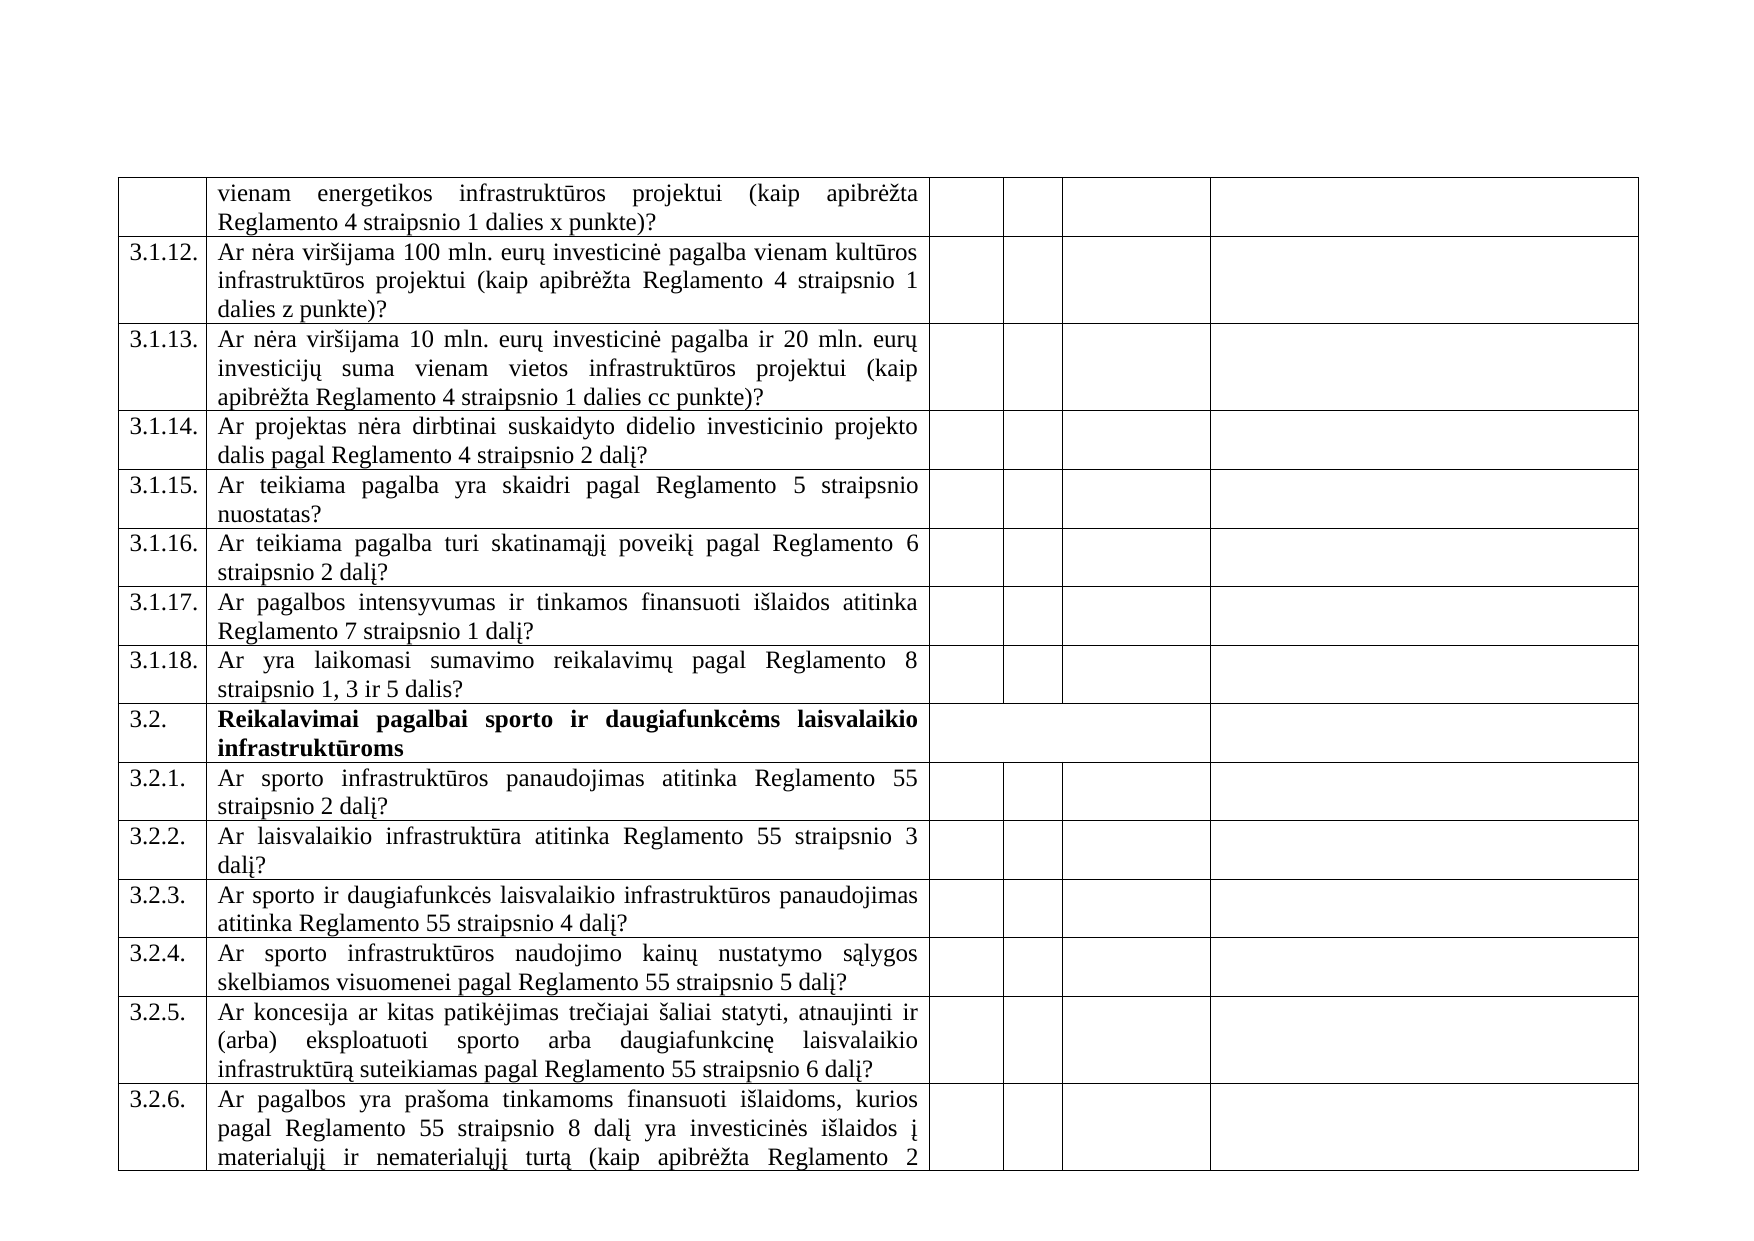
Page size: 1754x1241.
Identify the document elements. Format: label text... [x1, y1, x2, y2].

table_cell [930, 938, 1003, 996]
table_cell [1063, 880, 1210, 937]
table_cell [1211, 997, 1638, 1083]
table_cell [930, 470, 1003, 527]
table_cell [930, 324, 1003, 410]
table_cell [930, 587, 1003, 644]
table_cell Ar nėra viršijama 100 mln. eurų investicinė pagalba vienam kultūros infrastruktūros projektui (kaip apibrėžta Reglamento 4 straipsnio 1 dalies z punkte)? [207, 237, 929, 323]
table_cell [1063, 237, 1210, 323]
table_cell 3.1.13. [119, 324, 206, 410]
table_cell [1063, 470, 1210, 527]
table_cell Ar sporto infrastruktūros naudojimo kainų nustatymo sąlygos skelbiamos visuomenei pagal Reglamento 55 straipsnio 5 dalį? [207, 938, 929, 996]
table_cell [1004, 704, 1063, 762]
table_cell [930, 178, 1003, 236]
table_cell [119, 178, 206, 236]
table_cell [930, 529, 1003, 586]
table_cell [1063, 704, 1210, 762]
table_cell [930, 763, 1003, 820]
table_cell [1004, 587, 1062, 644]
table_cell [1211, 880, 1638, 937]
table_cell 3.2.5. [119, 997, 206, 1083]
table_cell [930, 1084, 1003, 1170]
table_cell [1211, 646, 1638, 703]
table_cell Ar sporto infrastruktūros panaudojimas atitinka Reglamento 55 straipsnio 2 dalį? [207, 763, 929, 820]
table_cell [1211, 411, 1638, 469]
table_cell Ar nėra viršijama 10 mln. eurų investicinė pagalba ir 20 mln. eurų investicijų suma vienam vietos infrastruktūros projektui (kaip apibrėžta Reglamento 4 straipsnio 1 dalies cc punkte)? [207, 324, 929, 410]
table_cell [1211, 763, 1638, 820]
table_cell [1063, 997, 1210, 1083]
table_cell 3.1.17. [119, 587, 206, 644]
table_cell [1004, 324, 1062, 410]
table_cell 3.2.2. [119, 821, 206, 879]
table_cell [1063, 529, 1210, 586]
table_cell [1211, 1084, 1638, 1170]
table_cell [1063, 324, 1210, 410]
table_cell [1004, 821, 1062, 879]
table_cell [930, 704, 1003, 762]
table_cell [1004, 1084, 1062, 1170]
table_cell 3.1.14. [119, 411, 206, 469]
table_cell [1211, 821, 1638, 879]
table_cell 3.2.3. [119, 880, 206, 937]
table_cell [1004, 763, 1062, 820]
table_cell Ar pagalbos intensyvumas ir tinkamos finansuoti išlaidos atitinka Reglamento 7 straipsnio 1 dalį? [207, 587, 929, 644]
table_cell [1004, 178, 1062, 236]
table_cell [1063, 938, 1210, 996]
table_cell Ar teikiama pagalba turi skatinamąjį poveikį pagal Reglamento 6 straipsnio 2 dalį? [207, 529, 929, 586]
table_cell 3.2. [119, 704, 206, 762]
table_cell [930, 997, 1003, 1083]
table_cell [1004, 529, 1062, 586]
table_cell 3.2.6. [119, 1084, 206, 1170]
table_cell [1211, 529, 1638, 586]
table_cell [1063, 1084, 1210, 1170]
table_cell Ar laisvalaikio infrastruktūra atitinka Reglamento 55 straipsnio 3 dalį? [207, 821, 929, 879]
table_cell [930, 646, 1003, 703]
table_cell [1004, 646, 1062, 703]
table_cell Ar pagalbos yra prašoma tinkamoms finansuoti išlaidoms, kurios pagal Reglamento 55 straipsnio 8 dalį yra investicinės išlaidos į materialųjį ir nematerialųjį turtą (kaip apibrėžta Reglamento 2 [207, 1084, 929, 1170]
table_cell 3.2.4. [119, 938, 206, 996]
table_cell Ar teikiama pagalba yra skaidri pagal Reglamento 5 straipsnio nuostatas? [207, 470, 929, 527]
table_cell 3.1.12. [119, 237, 206, 323]
table_cell [1004, 411, 1062, 469]
table_cell Ar yra laikomasi sumavimo reikalavimų pagal Reglamento 8 straipsnio 1, 3 ir 5 dalis? [207, 646, 929, 703]
table_cell [1211, 237, 1638, 323]
table_cell 3.2.1. [119, 763, 206, 820]
table_cell [1063, 646, 1210, 703]
table_cell [1063, 411, 1210, 469]
table_cell Ar koncesija ar kitas patikėjimas trečiajai šaliai statyti, atnaujinti ir (arba) eksploatuoti sporto arba daugiafunkcinę laisvalaikio infrastruktūrą suteikiamas pagal Reglamento 55 straipsnio 6 dalį? [207, 997, 929, 1083]
table_cell [930, 821, 1003, 879]
table_cell 3.1.18. [119, 646, 206, 703]
table_cell [1004, 997, 1062, 1083]
table_cell [1004, 470, 1062, 527]
table_cell [1004, 938, 1062, 996]
table_cell 3.1.16. [119, 529, 206, 586]
table_cell Ar projektas nėra dirbtinai suskaidyto didelio investicinio projekto dalis pagal Reglamento 4 straipsnio 2 dalį? [207, 411, 929, 469]
table_cell [930, 880, 1003, 937]
table_cell Ar sporto ir daugiafunkcės laisvalaikio infrastruktūros panaudojimas atitinka Reglamento 55 straipsnio 4 dalį? [207, 880, 929, 937]
table_cell [1004, 880, 1062, 937]
table_cell [1063, 587, 1210, 644]
table_cell 3.1.15. [119, 470, 206, 527]
table_cell [1211, 587, 1638, 644]
table_cell [930, 237, 1003, 323]
table_cell [1211, 324, 1638, 410]
table_cell [1211, 470, 1638, 527]
table_cell vienam energetikos infrastruktūros projektui (kaip apibrėžta Reglamento 4 straipsnio 1 dalies x punkte)? [207, 178, 929, 236]
table_cell Reikalavimai pagalbai sporto ir daugiafunkcėms laisvalaikio infrastruktūroms [207, 704, 929, 762]
table_cell [1211, 178, 1638, 236]
table_cell [1004, 237, 1062, 323]
table_cell [1211, 938, 1638, 996]
table_cell [1063, 763, 1210, 820]
table_cell [1063, 178, 1210, 236]
table_cell [1211, 704, 1638, 762]
table_cell [1063, 821, 1210, 879]
table_cell [930, 411, 1003, 469]
